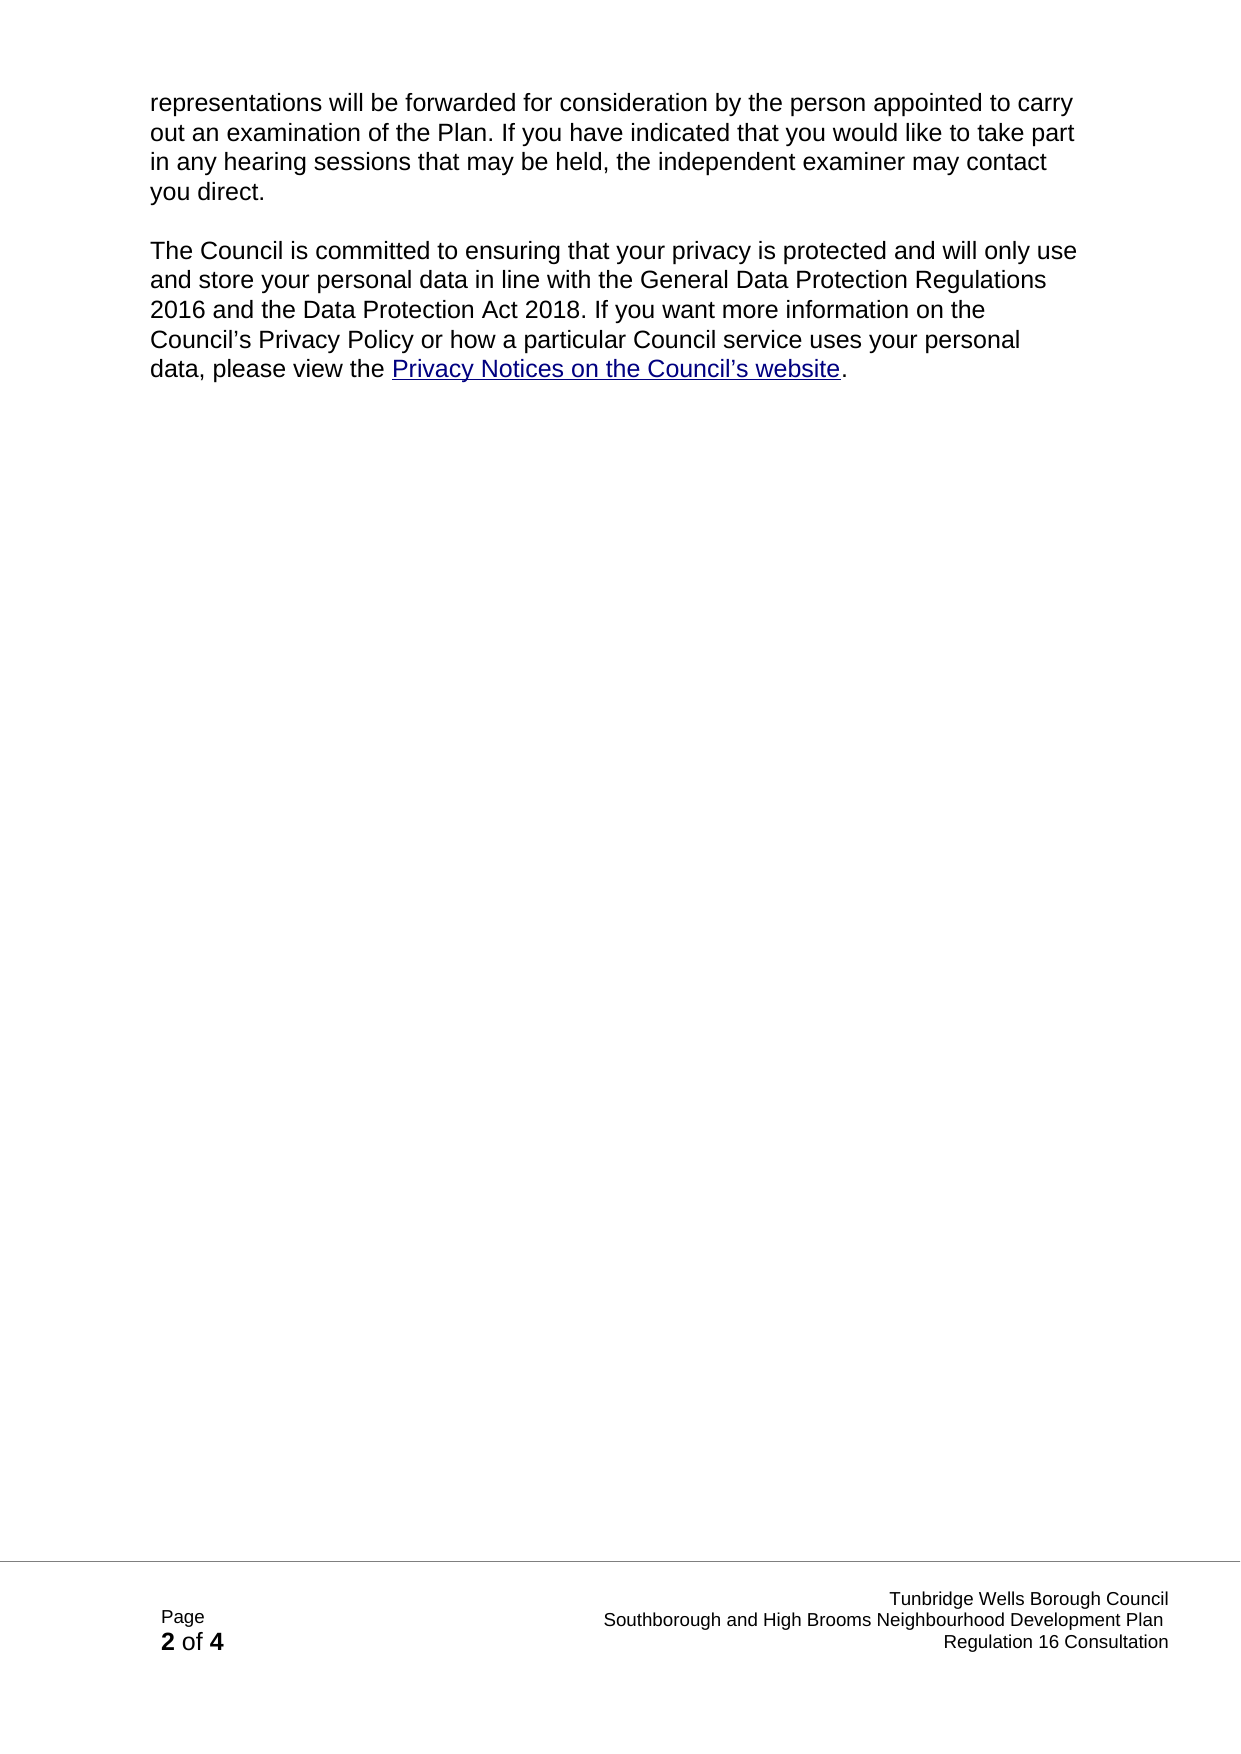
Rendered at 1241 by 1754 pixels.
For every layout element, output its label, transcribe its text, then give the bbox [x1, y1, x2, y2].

text The Council is committed to ensuring that your privacy is protected and will only use and store your personal data in line with the General Data Protection Regulations 2016 and the Data Protection Act 2018. If you want more information on the Council’s Privacy Policy or how a particular Council service uses your personal data, please view the Privacy Notices on the Council’s website. [150, 236, 1080, 383]
text representations will be forwarded for consideration by the person appointed to carry out an examination of the Plan. If you have indicated that you would like to take part in any hearing sessions that may be held, the independent examiner may contact you direct. [150, 88, 1080, 205]
